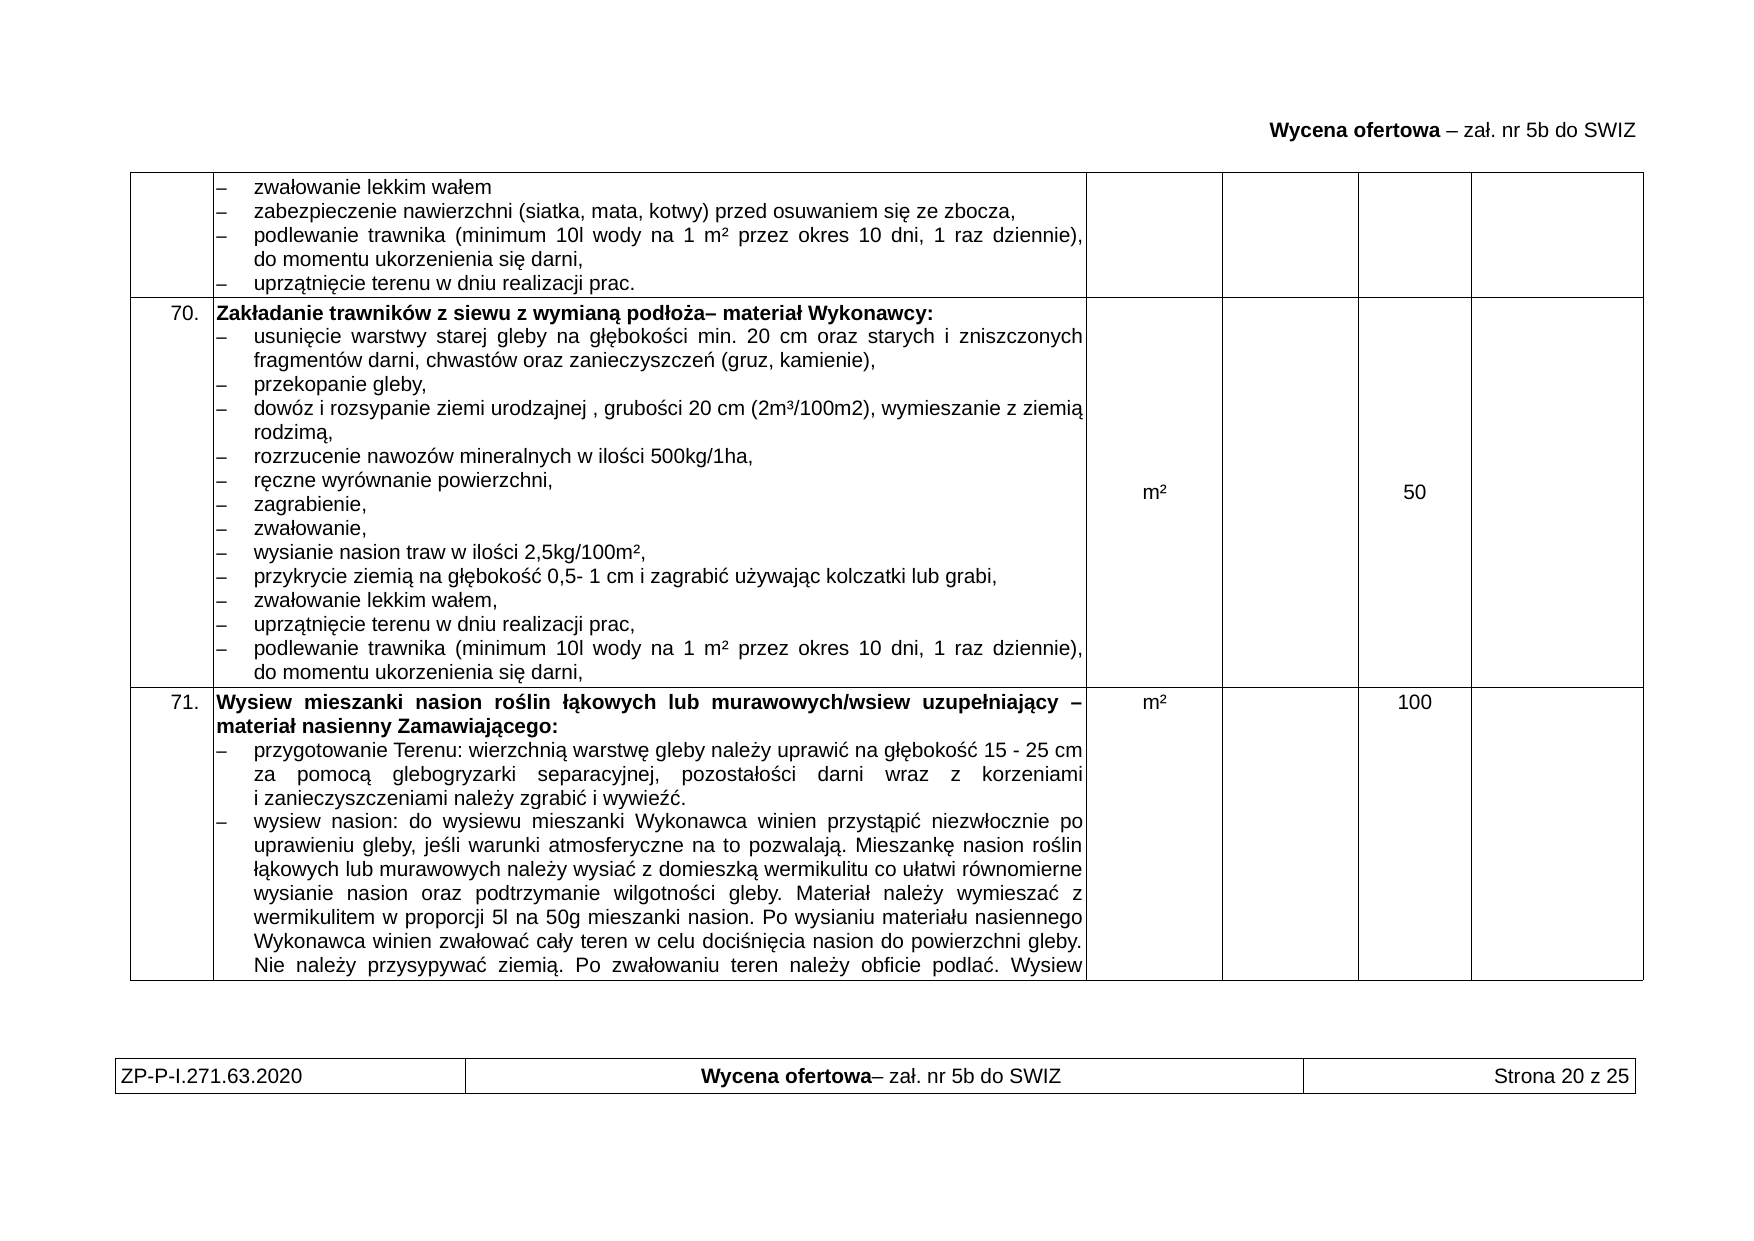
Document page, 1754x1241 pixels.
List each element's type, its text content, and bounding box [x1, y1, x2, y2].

table_cell [1223, 298, 1358, 687]
table_cell [131, 173, 213, 297]
table_cell 50 [1359, 298, 1471, 687]
table_cell 100 [1359, 688, 1471, 980]
table_cell [1359, 173, 1471, 297]
table_cell m² [1087, 298, 1222, 687]
table_cell Wysiew mieszanki nasion roślin łąkowych lub murawowych/wsiew uzupełniający – materiał nasienny Zamawiającego: przygotowanie Terenu: wierzchnią warstwę gleby należy uprawić na głębokość 15 - 25 cm za pomocą glebogryzarki separacyjnej, pozostałości darni wraz z korzeniami i zanieczyszczeniami należy zgrabić i wywieźć. wysiew nasion: do wysiewu mieszanki Wykonawca winien przystąpić niezwłocznie po uprawieniu gleby, jeśli warunki atmosferyczne na to pozwalają. Mieszankę nasion roślin łąkowych lub murawowych należy wysiać z domieszką wermikulitu co ułatwi równomierne wysianie nasion oraz podtrzymanie wilgotności gleby. Materiał należy wymieszać z wermikulitem w proporcji 5l na 50g mieszanki nasion. Po wysianiu materiału nasiennego Wykonawca winien zwałować cały teren w celu dociśnięcia nasion do powierzchni gleby. Nie należy przysypywać ziemią. Po zwałowaniu teren należy obficie podlać. Wysiew [214, 688, 1086, 980]
table_cell m² [1087, 688, 1222, 980]
table_cell Zakładanie trawników z siewu z wymianą podłoża– materiał Wykonawcy: usunięcie warstwy starej gleby na głębokości min. 20 cm oraz starych i zniszczonych fragmentów darni, chwastów oraz zanieczyszczeń (gruz, kamienie), przekopanie gleby, dowóz i rozsypanie ziemi urodzajnej , grubości 20 cm (2m³/100m2), wymieszanie z ziemią rodzimą, rozrzucenie nawozów mineralnych w ilości 500kg/1ha, ręczne wyrównanie powierzchni, zagrabienie, zwałowanie, wysianie nasion traw w ilości 2,5kg/100m², przykrycie ziemią na głębokość 0,5- 1 cm i zagrabić używając kolczatki lub grabi, zwałowanie lekkim wałem, uprzątnięcie terenu w dniu realizacji prac, podlewanie trawnika (minimum 10l wody na 1 m² przez okres 10 dni, 1 raz dziennie), do momentu ukorzenienia się darni, [214, 298, 1086, 687]
table_cell [1223, 173, 1358, 297]
table_cell [1087, 173, 1222, 297]
table_cell [1472, 173, 1643, 297]
table_cell Założenie trawników z siewu na skarpach – materiał Wykonawcy: oczyszczenie terenu z gruzu, kamieni, korzeni roślin oraz chwastów, przekopanie gleby na głębokość 20 cm, rozrzucenie nawozów mineralnych w ilości 500kg/1ha, ręczne wyrównanie powierzchni, zagrabienie, zwałowanie, wysianie nasion traw w ilości 2,5kg/100m², przykrycie ziemią na głębokość 0,5- 1 cm i zagrabić używając kolczatki lub grabi, zwałowanie lekkim wałem zabezpieczenie nawierzchni (siatka, mata, kotwy) przed osuwaniem się ze zbocza, podlewanie trawnika (minimum 10l wody na 1 m² przez okres 10 dni, 1 raz dziennie), do momentu ukorzenienia się darni, uprzątnięcie terenu w dniu realizacji prac. [214, 173, 1086, 297]
table_cell [1472, 688, 1643, 980]
table_cell [1223, 688, 1358, 980]
table_cell [131, 298, 213, 687]
table_cell [1472, 298, 1643, 687]
table_cell [131, 688, 213, 980]
